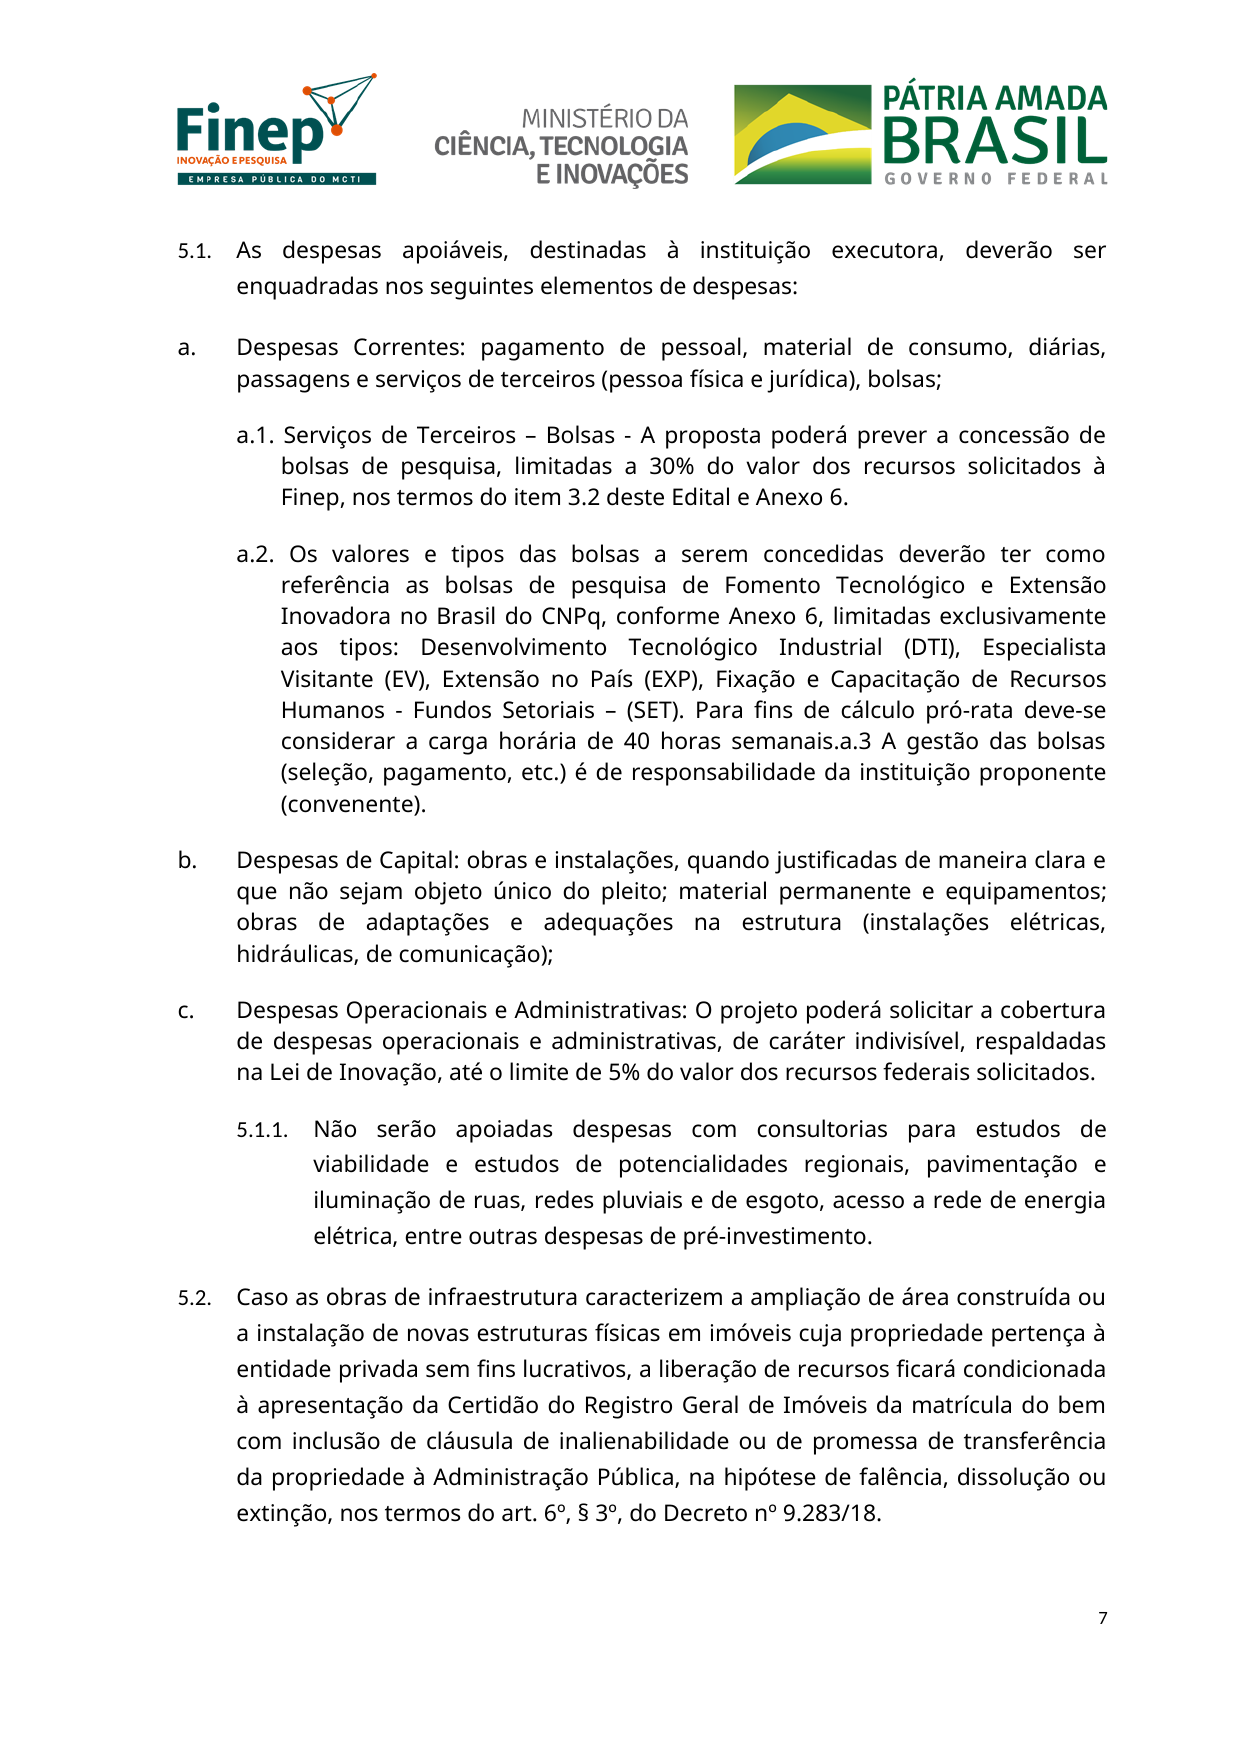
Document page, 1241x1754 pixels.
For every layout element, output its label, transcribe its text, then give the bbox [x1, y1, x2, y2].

list Despesas de Capital: obras e instalações, quando justificadas de maneira clara e que não sejam objeto único do pleito; material permanente e equipamentos; obras de adaptações e adequações na estrutura (instalações elétricas, hidráulicas, de comunicação); [177, 844, 1107, 969]
list Despesas Operacionais e Administrativas: O projeto poderá solicitar a cobertura de despesas operacionais e administrativas, de caráter indivisível, respaldadas na Lei de Inovação, até o limite de 5% do valor dos recursos federais solicitados. [177, 994, 1107, 1087]
list Não serão apoiadas despesas com consultorias para estudos de viabilidade e estudos de potencialidades regionais, pavimentação e iluminação de ruas, redes pluviais e de esgoto, acesso a rede de energia elétrica, entre outras despesas de pré-investimento. [236, 1112, 1107, 1252]
list As despesas apoiáveis, destinadas à instituição executora, deverão ser enquadradas nos seguintes elementos de despesas: [177, 234, 1107, 302]
text a.2. Os valores e tipos das bolsas a serem concedidas deverão ter como referência as bolsas de pesquisa de Fomento Tecnológico e Extensão Inovadora no Brasil do CNPq, conforme Anexo 6, limitadas exclusivamente aos tipos: Desenvolvimento Tecnológico Industrial (DTI), Especialista Visitante (EV), Extensão no País (EXP), Fixação e Capacitação de Recursos Humanos - Fundos Setoriais – (SET). Para fins de cálculo pró-rata deve-se considerar a carga horária de 40 horas semanais.a.3 A gestão das bolsas (seleção, pagamento, etc.) é de responsabilidade da instituição proponente (convenente). [236, 537, 1107, 819]
list Caso as obras de infraestrutura caracterizem a ampliação de área construída ou a instalação de novas estruturas físicas em imóveis cuja propriedade pertença à entidade privada sem fins lucrativos, a liberação de recursos ficará condicionada à apresentação da Certidão do Registro Geral de Imóveis da matrícula do bem com inclusão de cláusula de inalienabilidade ou de promessa de transferência da propriedade à Administração Pública, na hipótese de falência, dissolução ou extinção, nos termos do art. 6º, § 3º, do Decreto nº 9.283/18. [177, 1281, 1107, 1528]
text a.1. Serviços de Terceiros – Bolsas - A proposta poderá prever a concessão de bolsas de pesquisa, limitadas a 30% do valor dos recursos solicitados à Finep, nos termos do item 3.2 deste Edital e Anexo 6. [236, 419, 1107, 512]
list Despesas Correntes: pagamento de pessoal, material de consumo, diárias, passagens e serviços de terceiros (pessoa física e jurídica), bolsas; [177, 331, 1107, 394]
